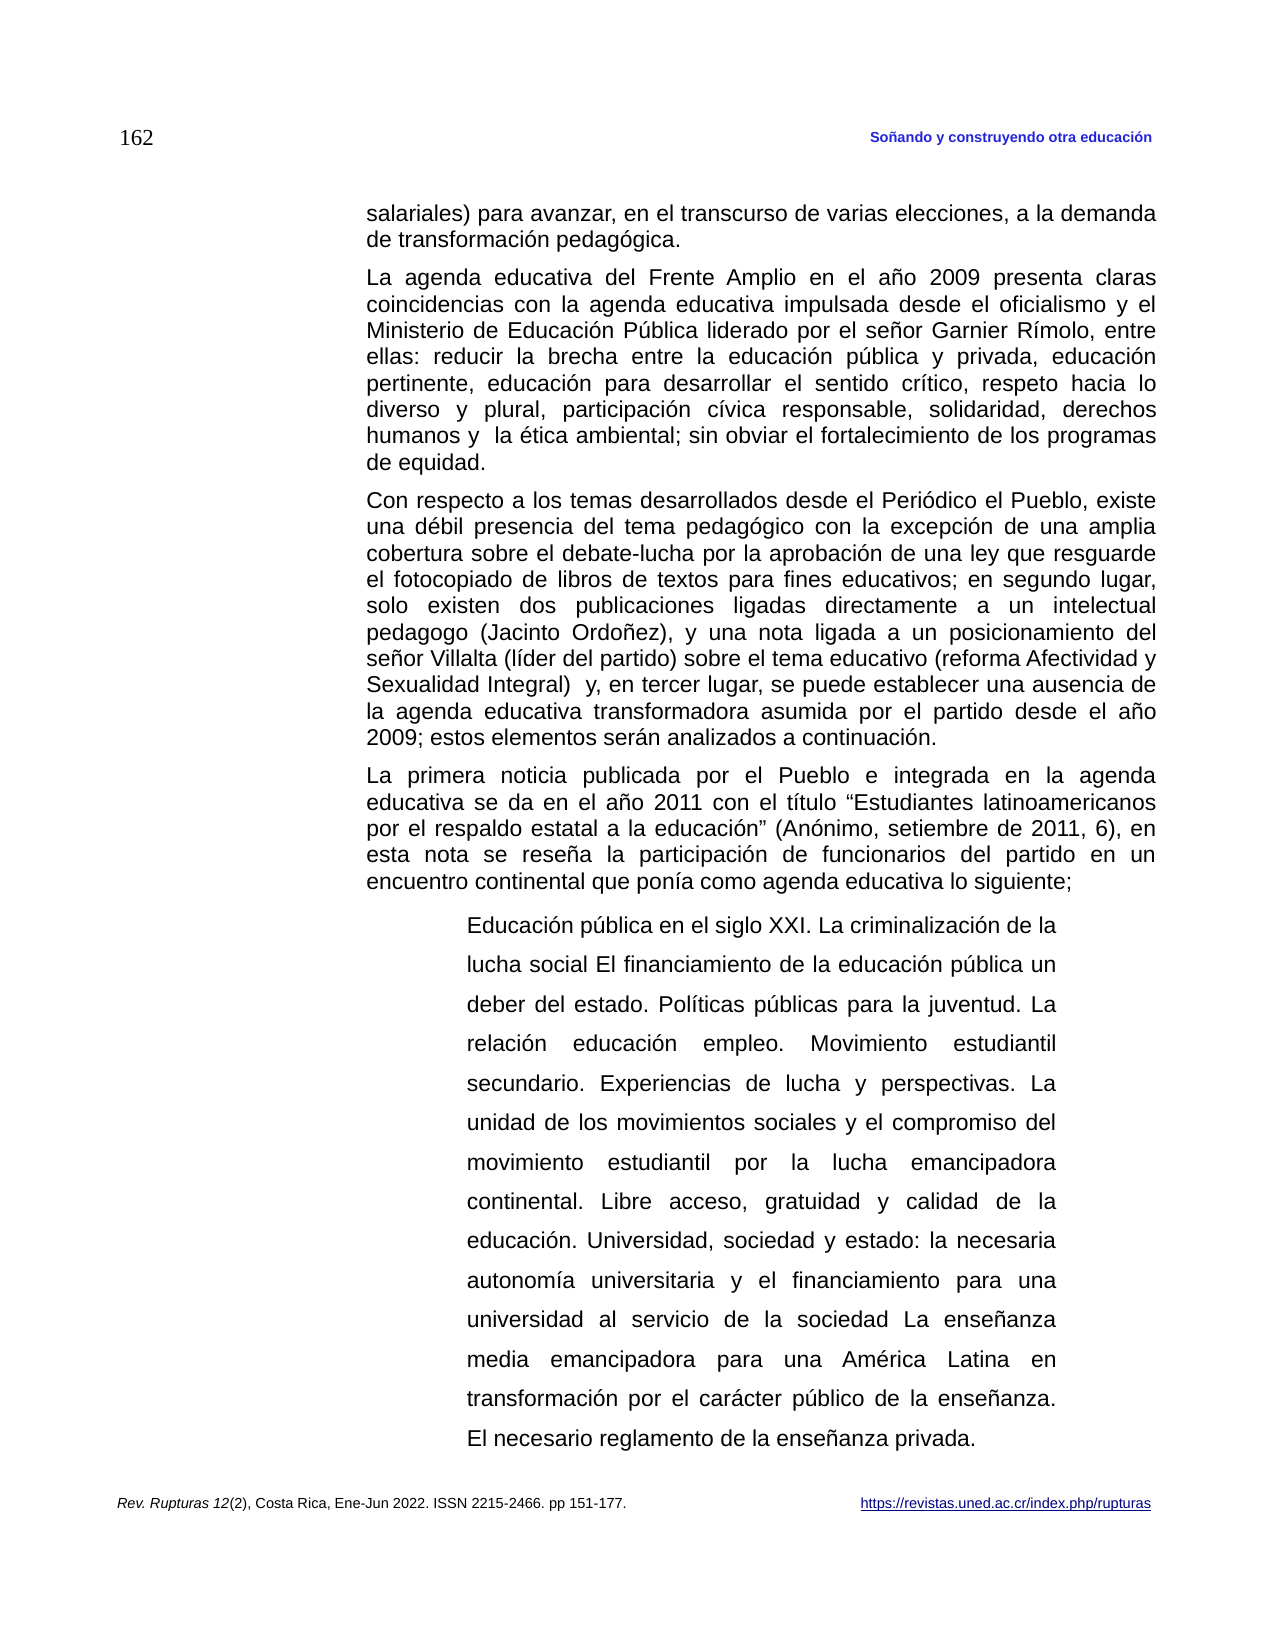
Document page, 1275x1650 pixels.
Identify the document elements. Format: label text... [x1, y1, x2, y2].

text La agenda educativa del Frente Amplio en el año 2009 presenta claras coincidencias con la agenda educativa impulsada desde el oficialismo y el Ministerio de Educación Pública liderado por el señor Garnier Rímolo, entre ellas: reducir la brecha entre la educación pública y privada, educación pertinente, educación para desarrollar el sentido crítico, respeto hacia lo diverso y plural, participación cívica responsable, solidaridad, derechos humanos y la ética ambiental; sin obviar el fortalecimiento de los programas de equidad. [366, 264, 1157, 475]
text Educación pública en el siglo XXI. La criminalización de la lucha social El financiamiento de la educación pública un deber del estado. Políticas públicas para la juventud. La relación educación empleo. Movimiento estudiantil secundario. Experiencias de lucha y perspectivas. La unidad de los movimientos sociales y el compromiso del movimiento estudiantil por la lucha emancipadora continental. Libre acceso, gratuidad y calidad de la educación. Universidad, sociedad y estado: la necesaria autonomía universitaria y el financiamiento para una universidad al servicio de la sociedad La enseñanza media emancipadora para una América Latina en transformación por el carácter público de la enseñanza. El necesario reglamento de la enseñanza privada. [467, 912, 1056, 1451]
text La primera noticia publicada por el Pueblo e integrada en la agenda educativa se da en el año 2011 con el título “Estudiantes latinoamericanos por el respaldo estatal a la educación” (Anónimo, setiembre de 2011, 6), en esta nota se reseña la participación de funcionarios del partido en un encuentro continental que ponía como agenda educativa lo siguiente; [366, 762, 1157, 894]
text salariales) para avanzar, en el transcurso de varias elecciones, a la demanda de transformación pedagógica. [366, 200, 1157, 252]
text Con respecto a los temas desarrollados desde el Periódico el Pueblo, existe una débil presencia del tema pedagógico con la excepción de una amplia cobertura sobre el debate-lucha por la aprobación de una ley que resguarde el fotocopiado de libros de textos para fines educativos; en segundo lugar, solo existen dos publicaciones ligadas directamente a un intelectual pedagogo (Jacinto Ordoñez), y una nota ligada a un posicionamiento del señor Villalta (líder del partido) sobre el tema educativo (reforma Afectividad y Sexualidad Integral) y, en tercer lugar, se puede establecer una ausencia de la agenda educativa transformadora asumida por el partido desde el año 2009; estos elementos serán analizados a continuación. [366, 487, 1157, 750]
